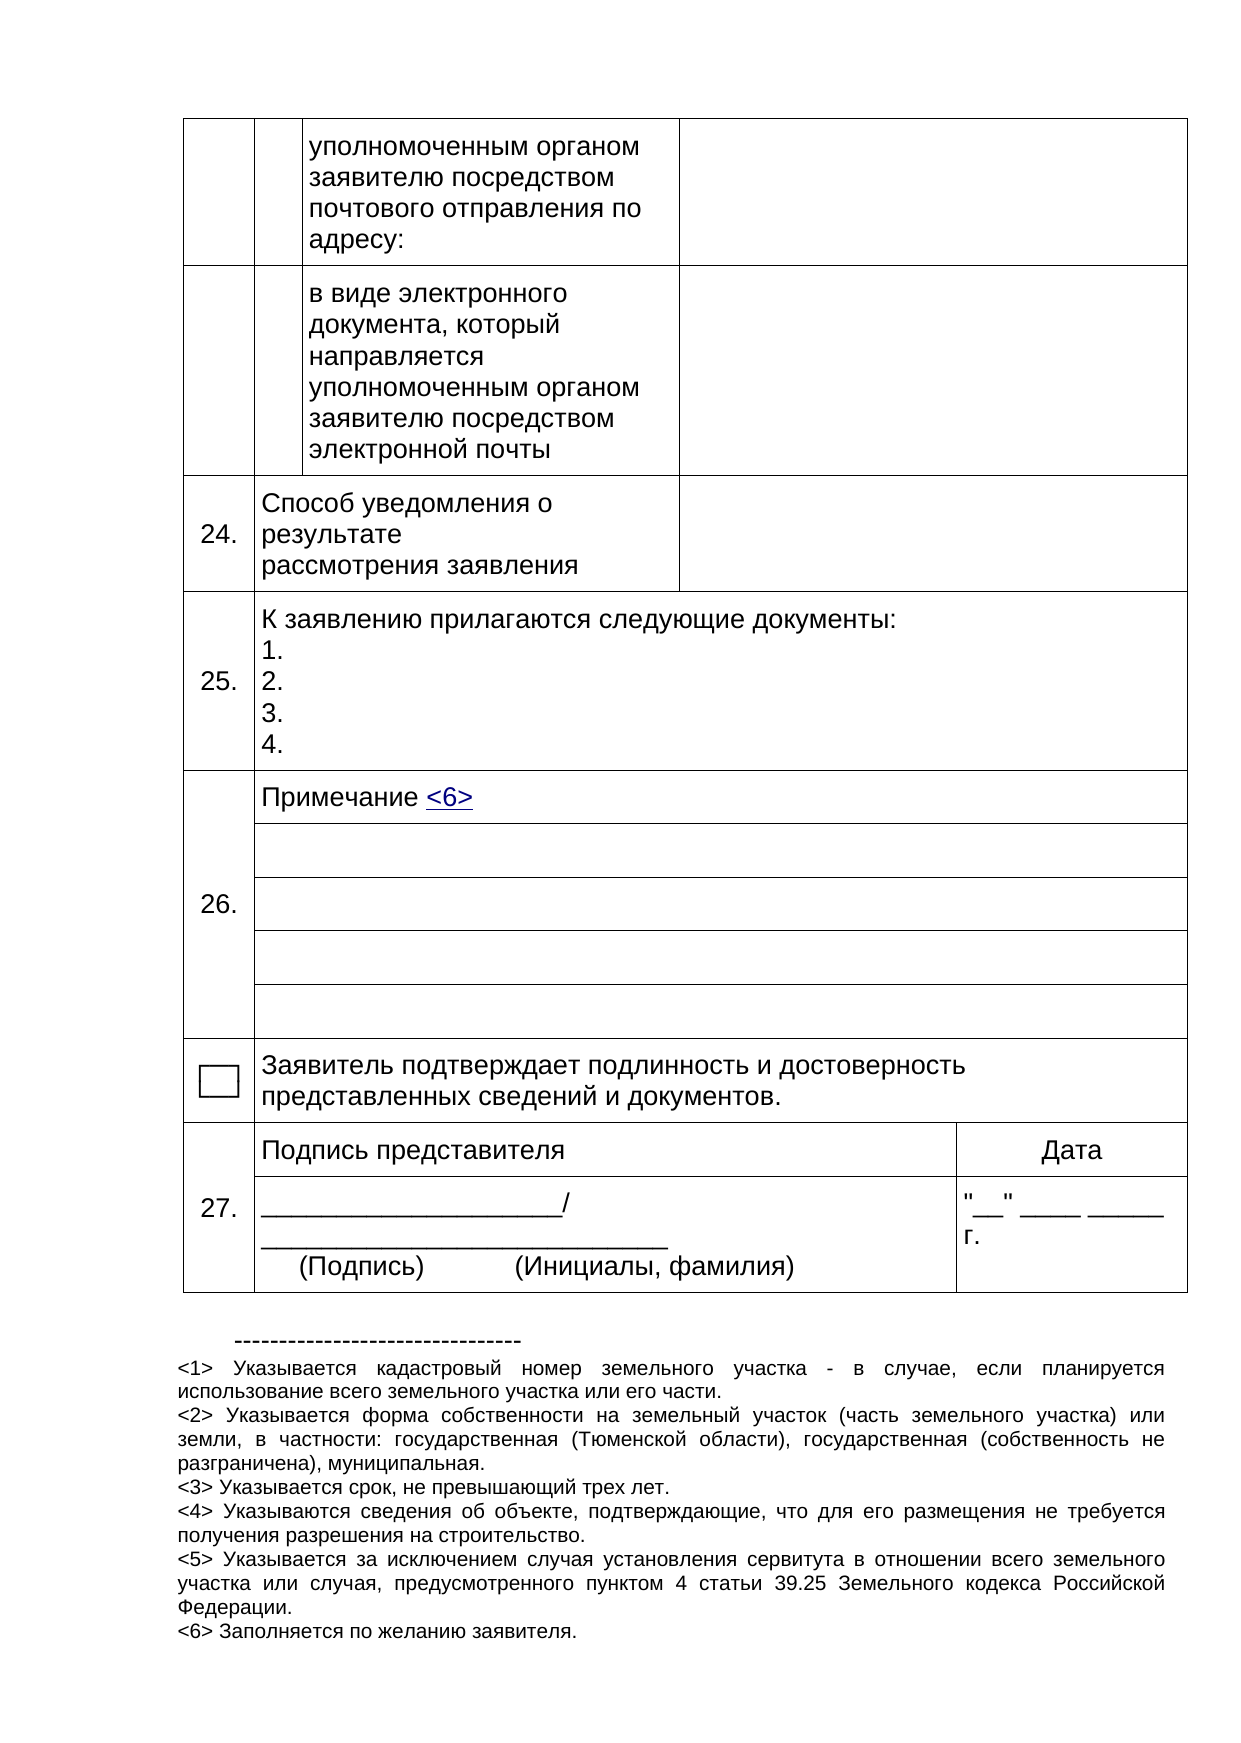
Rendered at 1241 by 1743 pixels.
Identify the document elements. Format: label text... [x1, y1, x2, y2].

table_cell 24. [184, 476, 254, 591]
table_cell 26. [184, 771, 254, 1037]
table_cell [184, 266, 254, 475]
table_cell К заявлению прилагаются следующие документы: 1. 2. 3. 4. [255, 592, 1187, 770]
table_cell [680, 476, 1187, 591]
table_cell "__" ____ _____ г. [957, 1177, 1187, 1292]
table_cell [255, 985, 1187, 1037]
text <6> Заполняется по желанию заявителя. [177, 1619, 1166, 1643]
text <5> Указывается за исключением случая установления сервитута в отношении всего земельного участка или случая, предусмотренного пунктом 4 статьи 39.25 Земельного кодекса Российской Федерации. [177, 1547, 1166, 1619]
table_cell уполномоченным органом заявителю посредством почтового отправления по адресу: [303, 119, 679, 265]
table_cell [255, 119, 302, 265]
table_cell ____________________/ ___________________________ (Подпись) (Инициалы, фамилия) [255, 1177, 956, 1292]
text <4> Указываются сведения об объекте, подтверждающие, что для его размещения не требуется получения разрешения на строительство. [177, 1499, 1166, 1547]
text -------------------------------- [177, 1324, 1166, 1355]
table_cell [184, 119, 254, 265]
text <1> Указывается кадастровый номер земельного участка - в случае, если планируется использование всего земельного участка или его части. [177, 1355, 1166, 1403]
table_cell [255, 878, 1187, 930]
table_cell 27. [184, 1123, 254, 1292]
table_cell Дата [957, 1123, 1187, 1176]
table_cell [680, 119, 1187, 265]
text <2> Указывается форма собственности на земельный участок (часть земельного участка) или земли, в частности: государственная (Тюменской области), государственная (собственность не разграничена), муниципальная. [177, 1403, 1166, 1475]
table_cell Заявитель подтверждает подлинность и достоверность представленных сведений и документов. [255, 1039, 1187, 1122]
table_cell в виде электронного документа, который направляется уполномоченным органом заявителю посредством электронной почты [303, 266, 679, 475]
table_cell [255, 931, 1187, 984]
text <3> Указывается срок, не превышающий трех лет. [177, 1475, 1166, 1499]
table_cell Подпись представителя [255, 1123, 956, 1176]
table_cell [255, 824, 1187, 877]
table_cell 25. [184, 592, 254, 770]
table_cell Способ уведомления о результате рассмотрения заявления [255, 476, 679, 591]
table_cell [255, 266, 302, 475]
table_cell ┌─┐ └─┘ [184, 1039, 254, 1122]
table_cell Примечание <6> [255, 771, 1187, 823]
table_cell [680, 266, 1187, 475]
